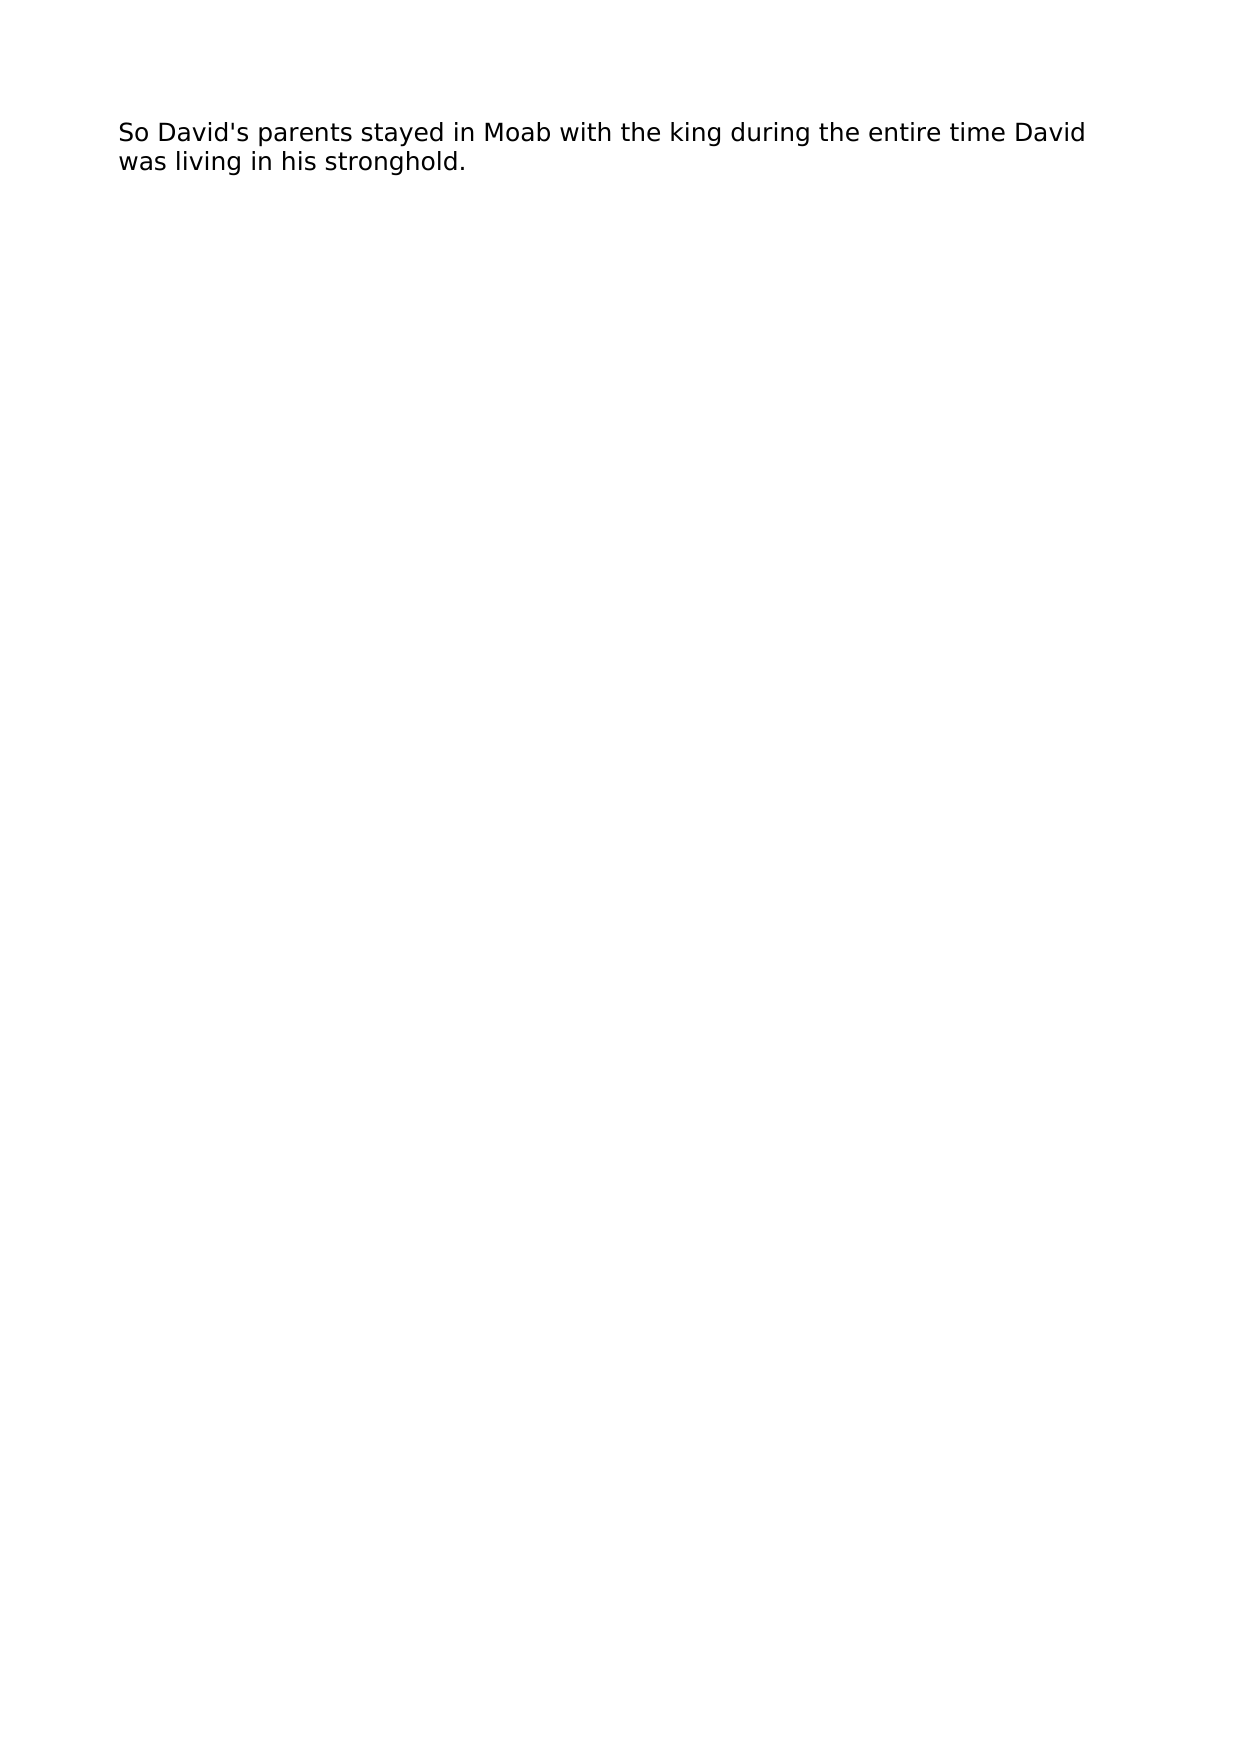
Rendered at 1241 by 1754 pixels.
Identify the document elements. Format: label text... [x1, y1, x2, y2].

text So David's parents stayed in Moab with the king during the entire time David was living in his stronghold. [118, 118, 1122, 176]
